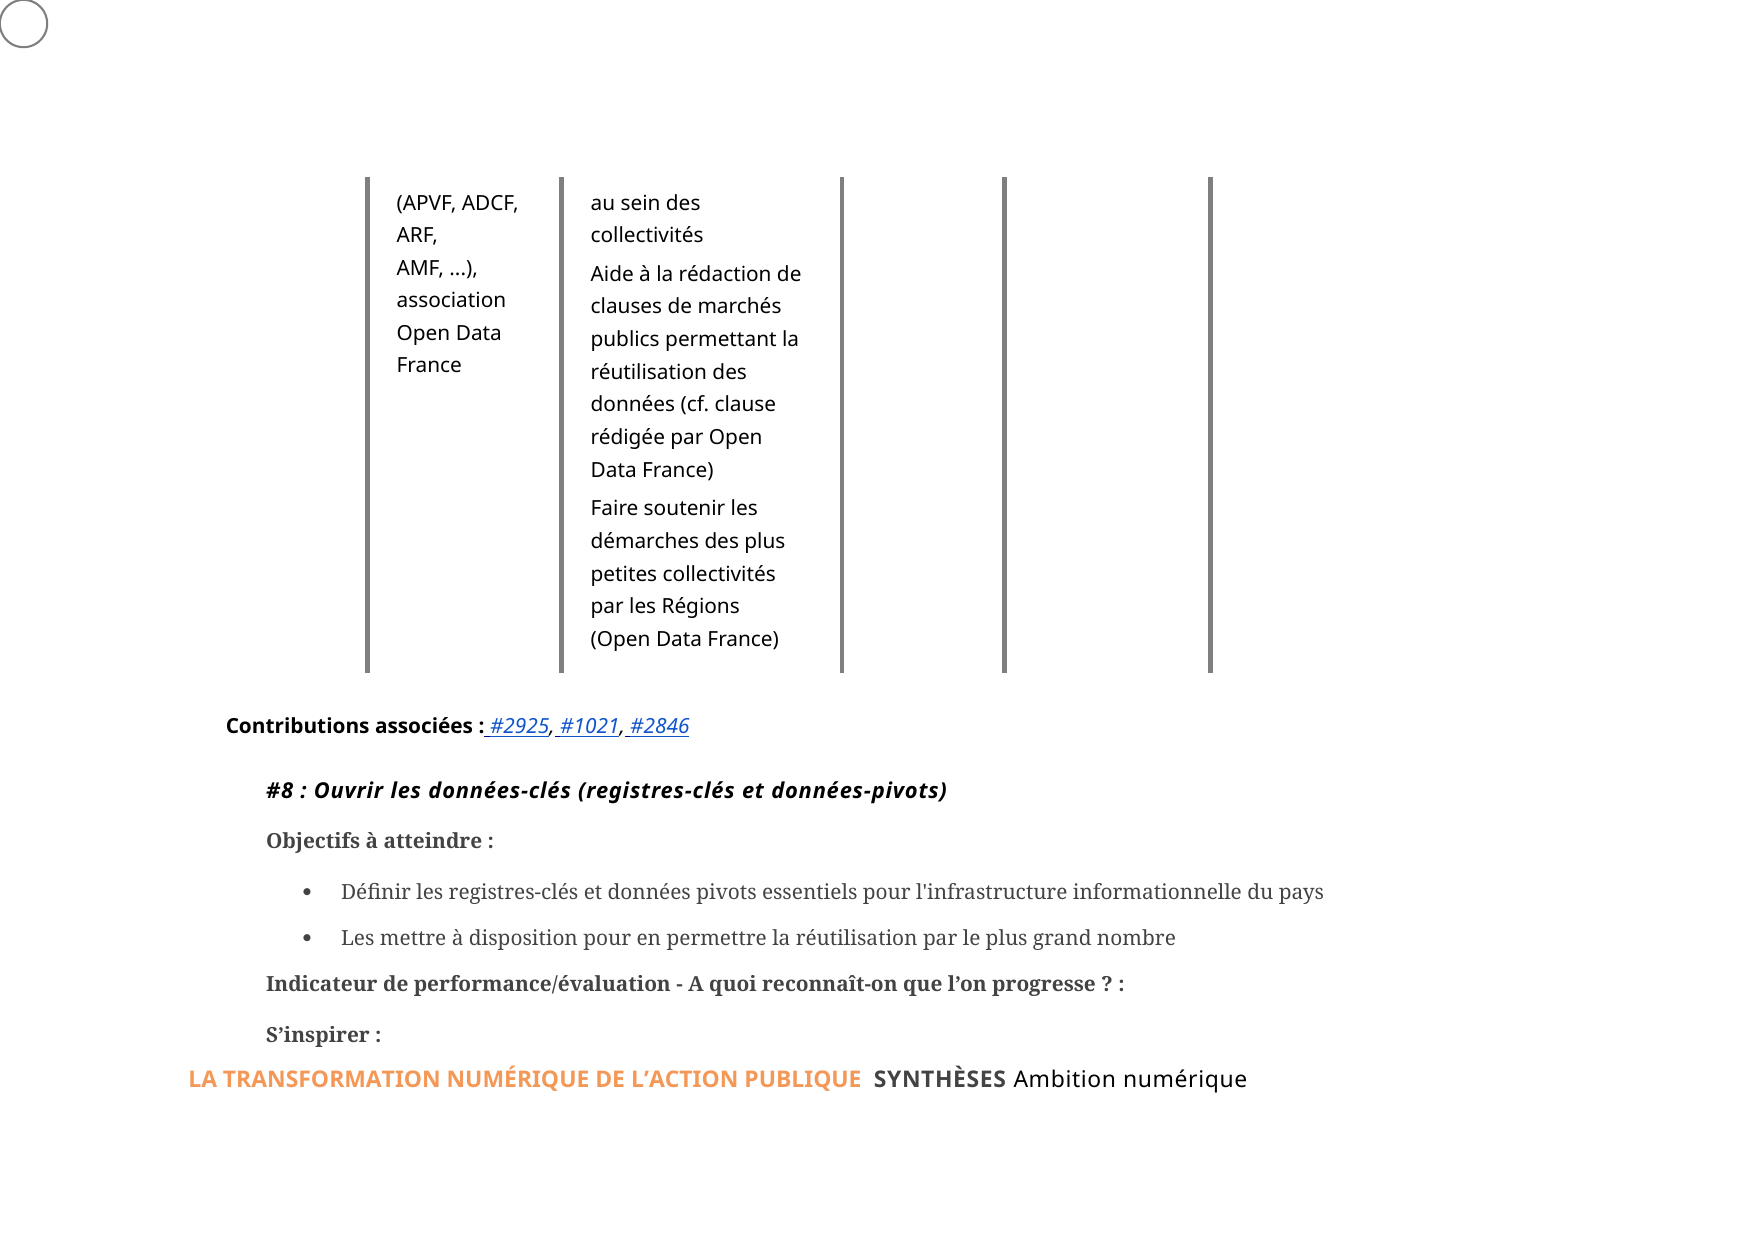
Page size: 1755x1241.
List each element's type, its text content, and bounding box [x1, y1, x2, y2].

table_cell [844, 177, 1002, 673]
text Contributions associées : #2925, #1021, #2846 [226, 711, 1518, 740]
text Objectifs à atteindre : [266, 822, 1492, 855]
table_cell [1213, 177, 1447, 673]
list Les mettre à disposition pour en permettre la réutilisation par le plus grand nombre [303, 919, 1492, 952]
table_cell (APVF, ADCF, ARF, AMF, ...), association Open Data France [370, 177, 559, 673]
list Définir les registres-clés et données pivots essentiels pour l'infrastructure informationnelle du pays [303, 873, 1492, 906]
text #8 : Ouvrir les données-clés (registres-clés et données-pivots) [266, 775, 1551, 805]
text Indicateur de performance/évaluation - A quoi reconnaît-on que l’on progresse ? : [266, 965, 1492, 998]
text S’inspirer : [266, 1016, 1492, 1049]
table_cell [217, 177, 365, 673]
table_cell [1007, 177, 1208, 673]
table_cell au sein des collectivités Aide à la rédaction de clauses de marchés publics permettant la réutilisation des données (cf. clause rédigée par Open Data France) Faire soutenir les démarches des plus petites collectivités par les Régions (Open Data France) [564, 177, 840, 673]
